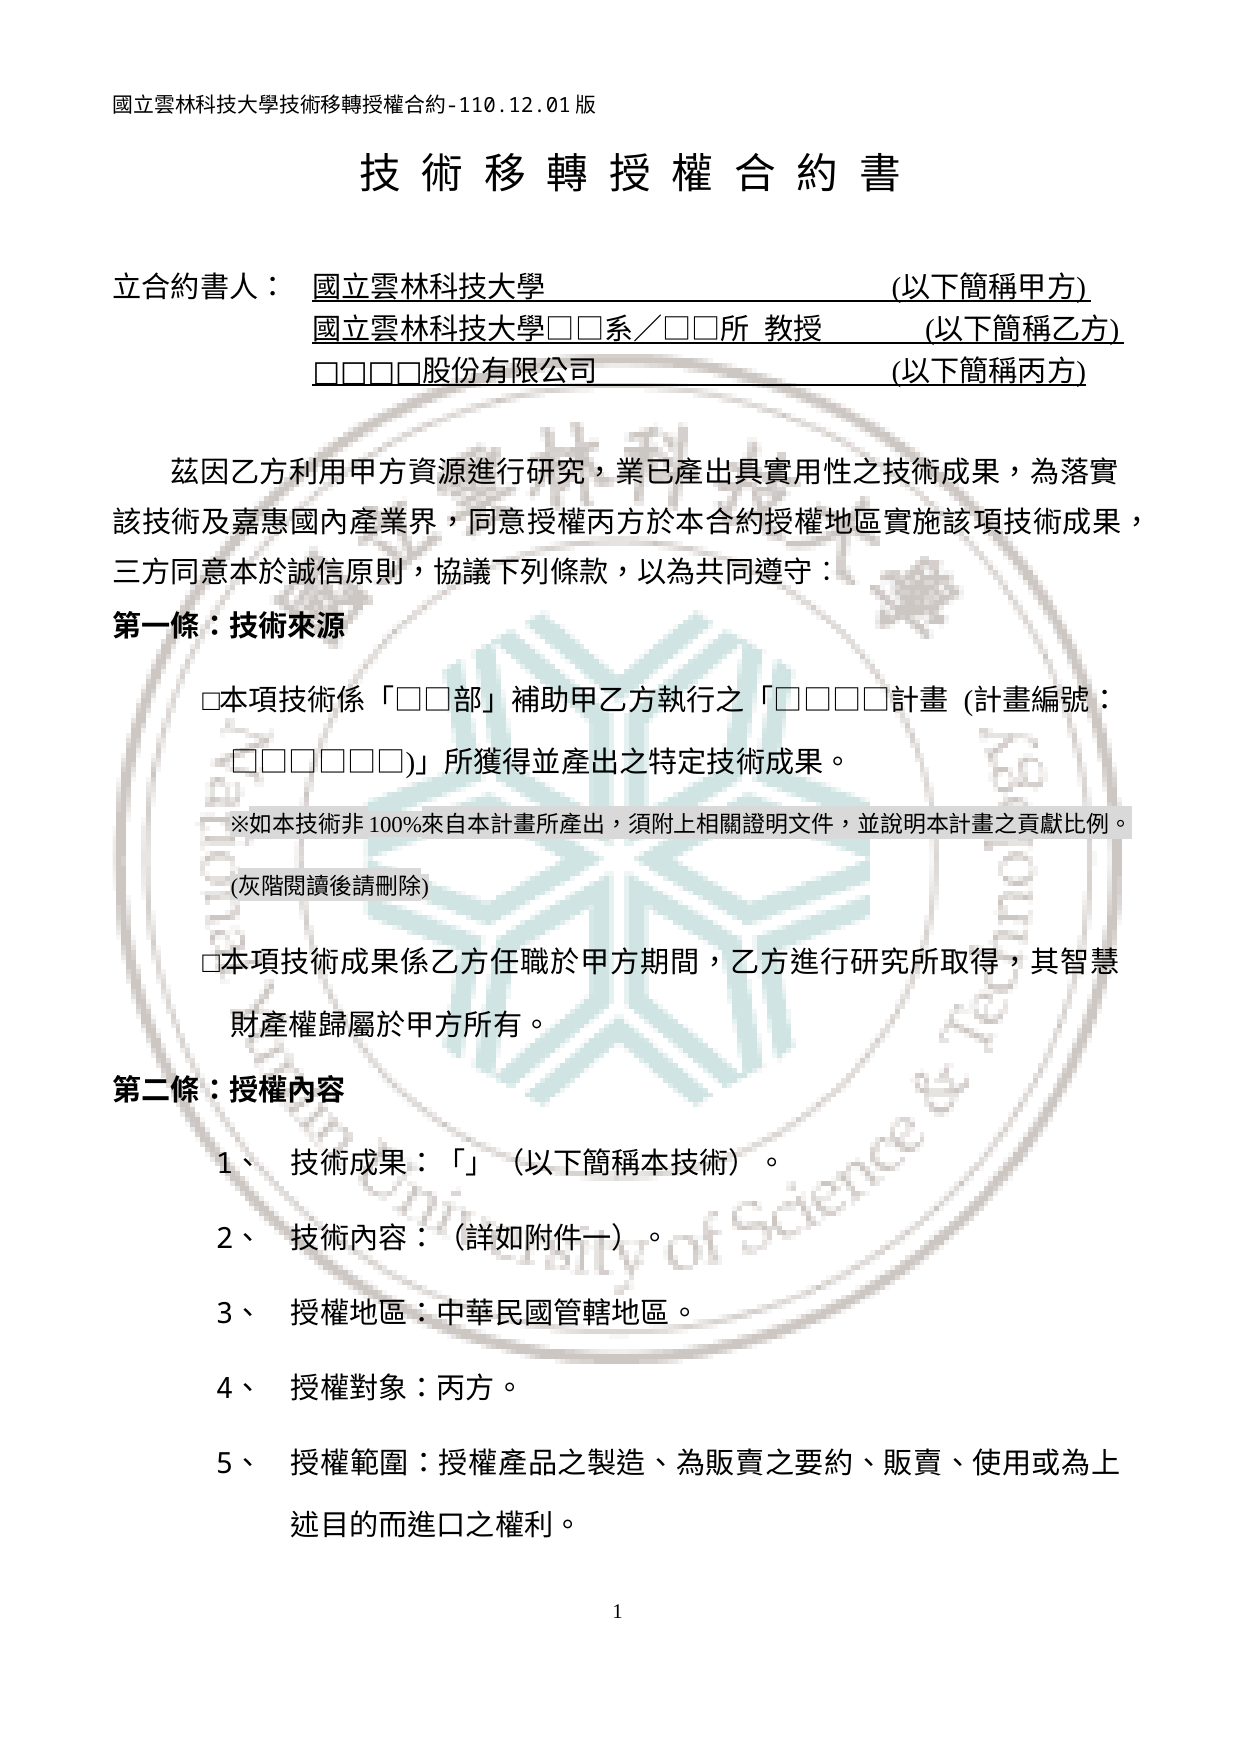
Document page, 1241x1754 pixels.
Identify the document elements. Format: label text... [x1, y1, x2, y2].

list 授權範圍：授權產品之製造、為販賣之要約、販賣、使用或為上述目的而進口之權利。 [216, 1419, 1122, 1544]
text □□□□股份有限公司 (以下簡稱丙方) [112, 348, 1122, 354]
text 國立雲林科技大學□□系／□□所 教授 (以下簡稱乙方) [262, 306, 1122, 348]
text 技 術 移 轉 授 權 合 約 書 [137, 141, 1122, 201]
list 授權對象：丙方。 [216, 1364, 1122, 1406]
text 立合約書人： 國立雲林科技大學 (以下簡稱甲方) [112, 263, 1122, 306]
